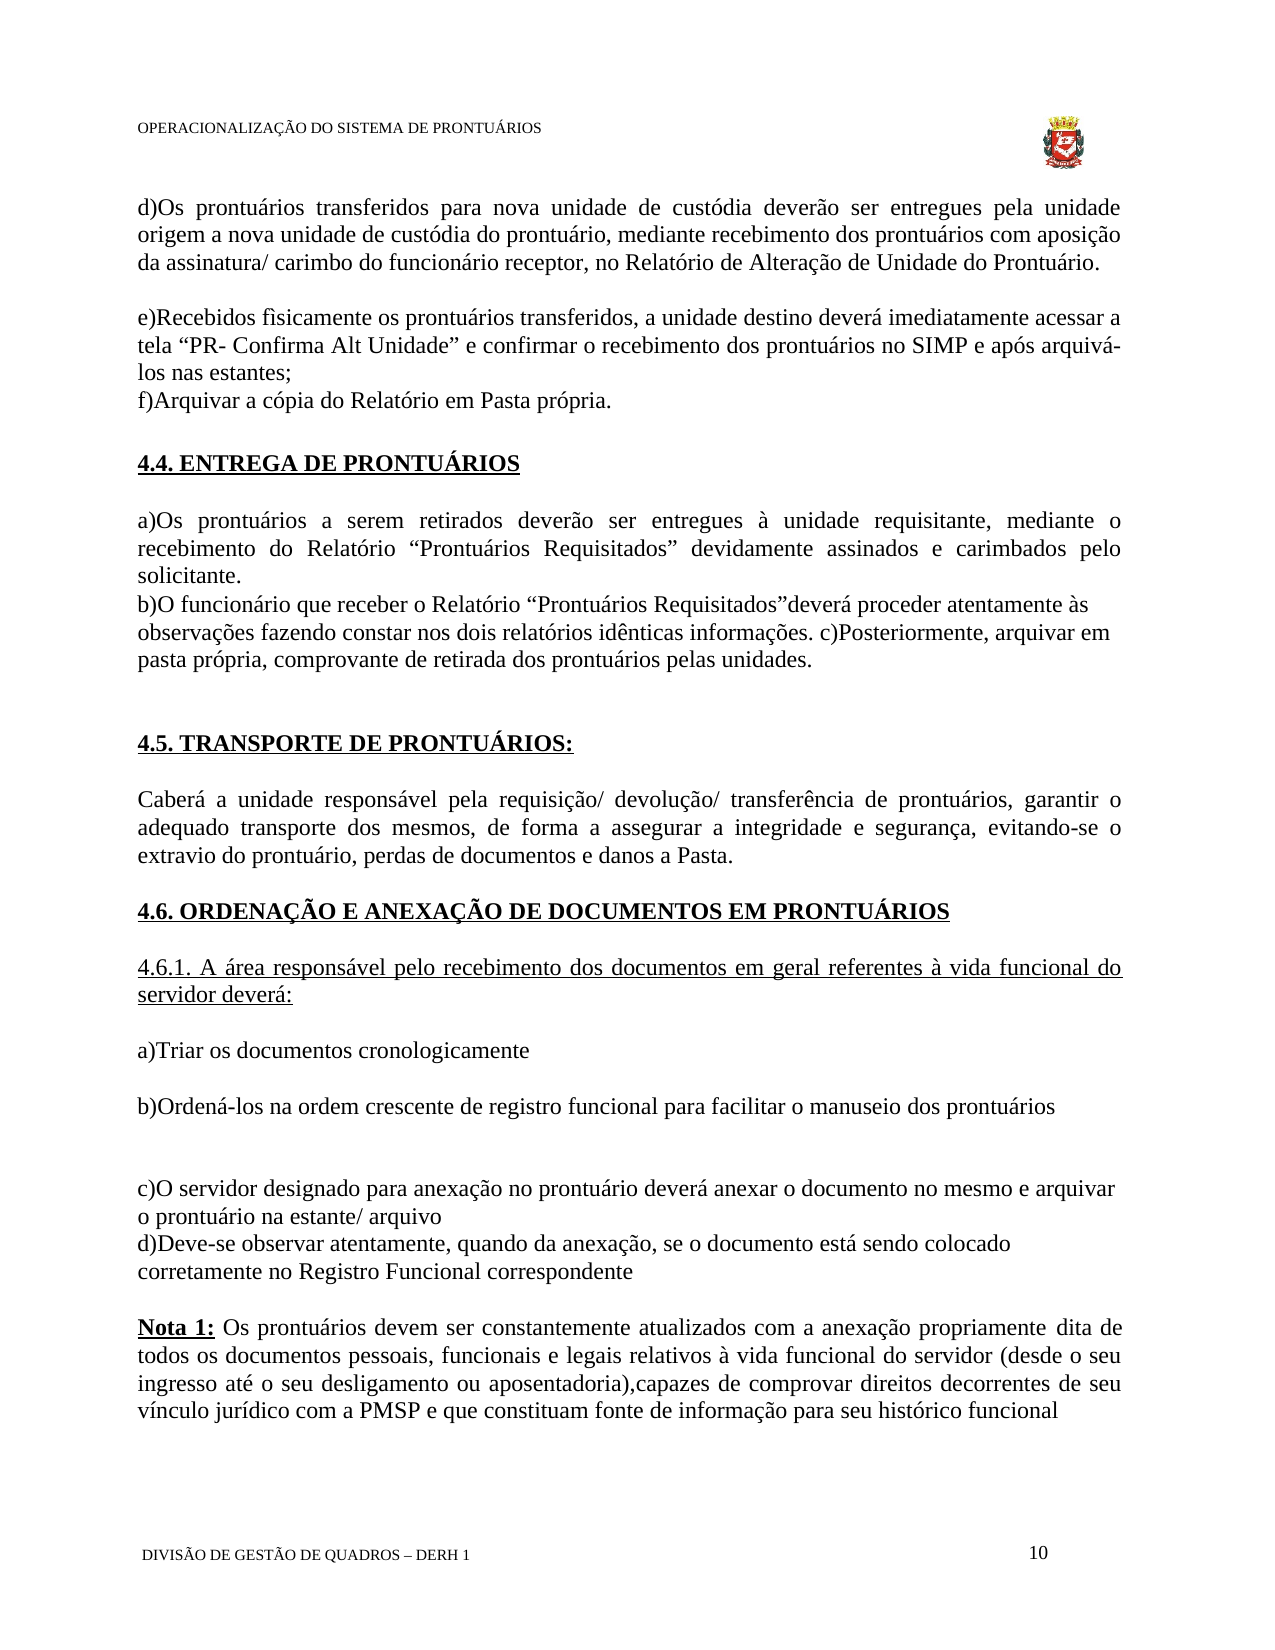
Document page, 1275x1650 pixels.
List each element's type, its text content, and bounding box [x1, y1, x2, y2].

text 4.6.1. A área responsável pelo recebimento dos documentos em geral referentes à vida funcional do [137, 953, 1123, 977]
table_header DIVISÃO DE GESTÃO DE QUADROS – DERH 1 [142, 1538, 756, 1563]
text e)Recebidos fìsicamente os prontuários transferidos, a unidade destino deverá imediatamente acessar a tela “PR- Confirma Alt Unidade” e confirmar o recebimento dos prontuários no SIMP e após arquivá-los nas estantes; [137, 303, 1123, 386]
list O servidor designado para anexação no prontuário deverá anexar o documento no mesmo e arquivar o prontuário na estante/ arquivo [137, 1175, 1123, 1229]
list Triar os documentos cronologicamente [137, 1036, 1125, 1063]
text d)Os prontuários transferidos para nova unidade de custódia deverão ser entregues pela unidade origem a nova unidade de custódia do prontuário, mediante recebimento dos prontuários com aposição da assinatura/ carimbo do funcionário receptor, no Relatório de Alteração de Unidade do Prontuário. [137, 193, 1123, 276]
list Deve-se observar atentamente, quando da anexação, se o documento está sendo colocado corretamente no Registro Funcional correspondente [137, 1230, 1123, 1285]
text 4.6. ORDENAÇÃO E ANEXAÇÃO DE DOCUMENTOS EM PRONTUÁRIOS [137, 897, 1125, 924]
text servidor deverá: [137, 978, 1123, 1008]
text f)Arquivar a cópia do Relatório em Pasta própria. [137, 386, 1125, 414]
table_header 10 [756, 1538, 1048, 1563]
list O funcionário que receber o Relatório “Prontuários Requisitados”deverá proceder atentamente às observações fazendo constar nos dois relatórios idênticas informações. c)Posteriormente, arquivar em pasta própria, comprovante de retirada dos prontuários pelas unidades. [137, 590, 1123, 673]
list Ordená-los na ordem crescente de registro funcional para facilitar o manuseio dos prontuários [137, 1092, 1123, 1119]
text a)Os prontuários a serem retirados deverão ser entregues à unidade requisitante, mediante o recebimento do Relatório “Prontuários Requisitados” devidamente assinados e carimbados pelo solicitante. [137, 507, 1123, 589]
text 4.5. TRANSPORTE DE PRONTUÁRIOS: [137, 729, 1125, 756]
text Caberá a unidade responsável pela requisição/ devolução/ transferência de prontuários, garantir o adequado transporte dos mesmos, de forma a assegurar a integridade e segurança, evitando-se o extravio do prontuário, perdas de documentos e danos a Pasta. [137, 786, 1123, 868]
text OPERACIONALIZAÇÃO DO SISTEMA DE PRONTUÁRIOS [137, 119, 1043, 137]
text Nota 1: Os prontuários devem ser constantemente atualizados com a anexação propriamente dita de todos os documentos pessoais, funcionais e legais relativos à vida funcional do servidor (desde o seu ingresso até o seu desligamento ou aposentadoria),capazes de comprovar direitos decorrentes de seu vínculo jurídico com a PMSP e que constituam fonte de informação para seu histórico funcional [137, 1313, 1123, 1424]
text 4.4. ENTREGA DE PRONTUÁRIOS [137, 449, 1125, 477]
